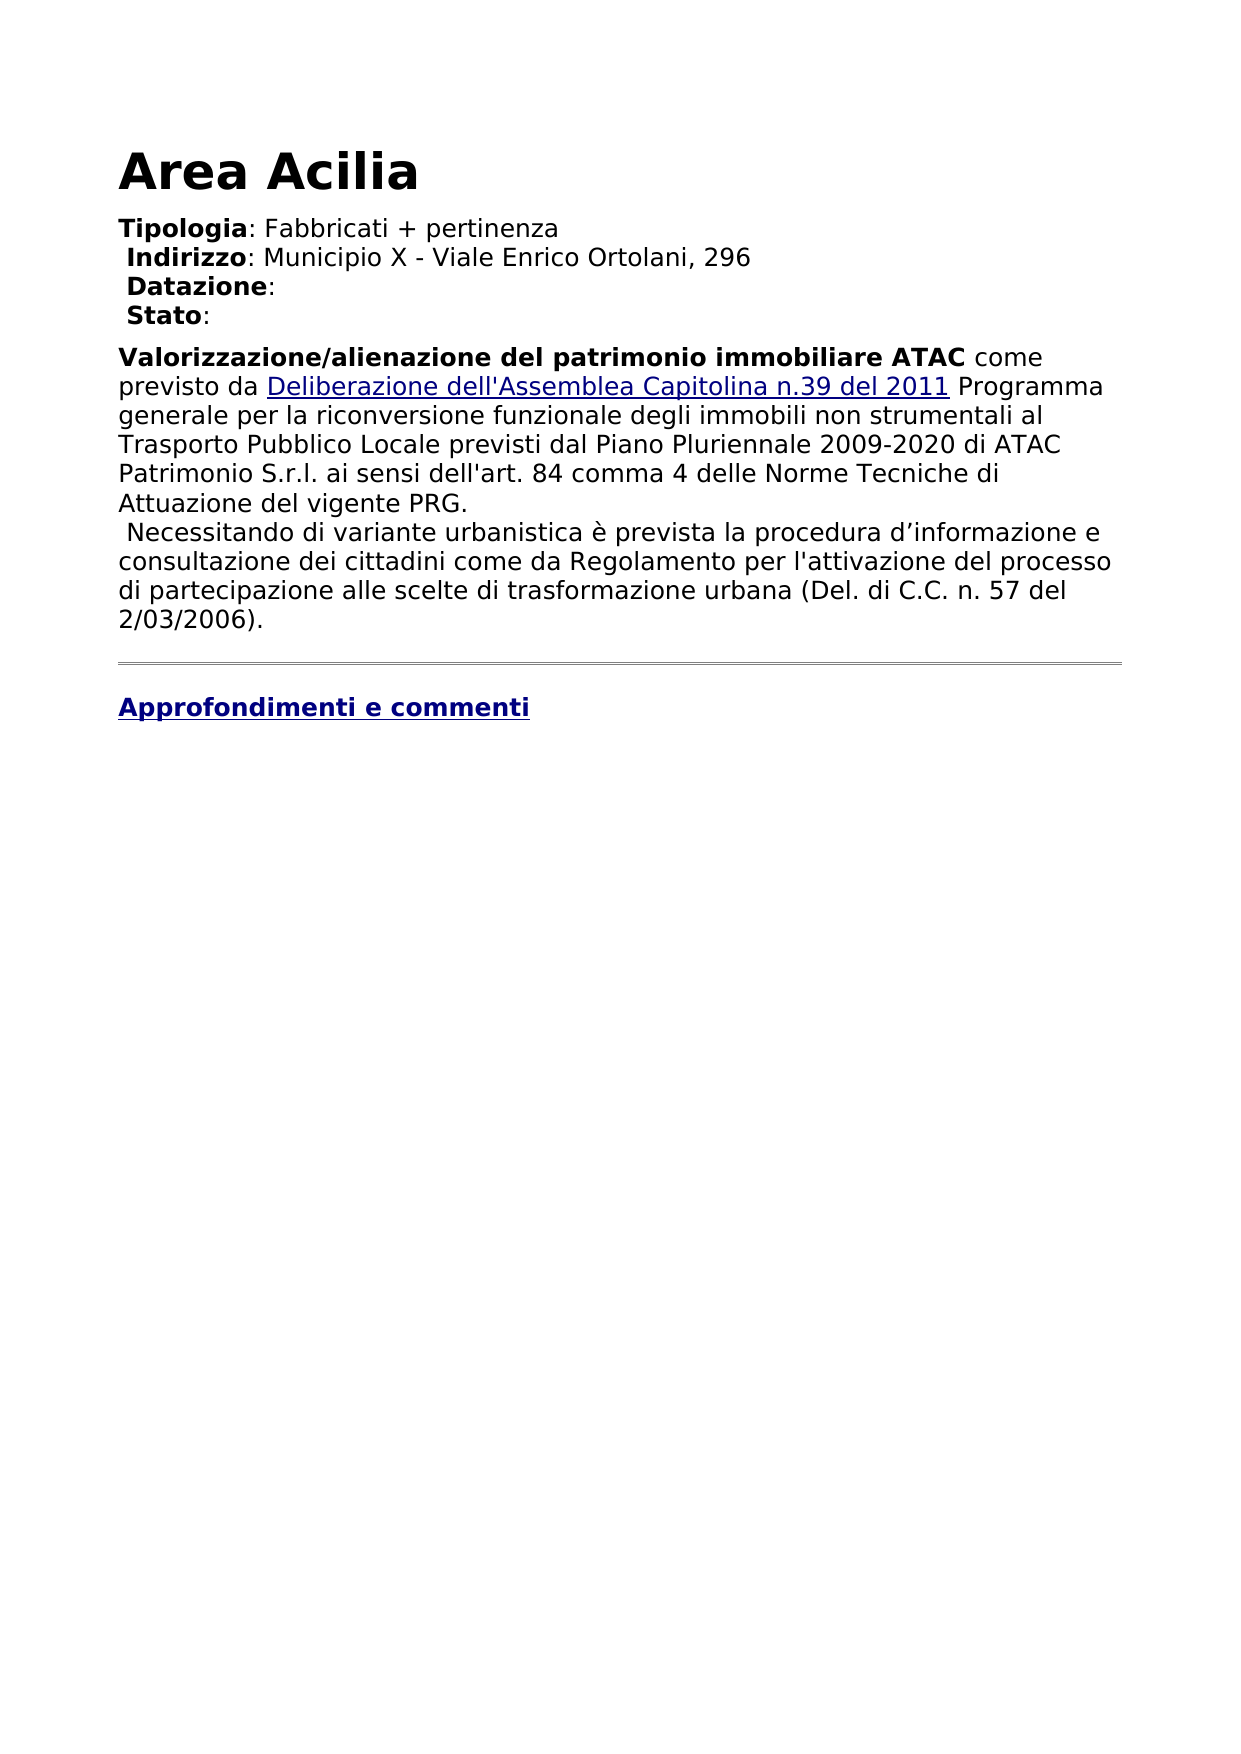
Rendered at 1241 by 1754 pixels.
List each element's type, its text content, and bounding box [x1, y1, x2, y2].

text Valorizzazione/alienazione del patrimonio immobiliare ATAC come previsto da Deliberazione dell'Assemblea Capitolina n.39 del 2011 Programma generale per la riconversione funzionale degli immobili non strumentali al Trasporto Pubblico Locale previsti dal Piano Pluriennale 2009-2020 di ATAC Patrimonio S.r.l. ai sensi dell'art. 84 comma 4 delle Norme Tecniche di Attuazione del vigente PRG. Necessitando di variante urbanistica è prevista la procedura d’informazione e consultazione dei cittadini come da Regolamento per l'attivazione del processo di partecipazione alle scelte di trasformazione urbana (Del. di C.C. n. 57 del 2/03/2006). [118, 343, 1122, 635]
text Approfondimenti e commenti [118, 693, 1122, 723]
text Tipologia: Fabbricati + pertinenza Indirizzo: Municipio X - Viale Enrico Ortolani, 296 Datazione: Stato: [118, 214, 1122, 331]
subtitle Area Acilia [118, 143, 1122, 201]
